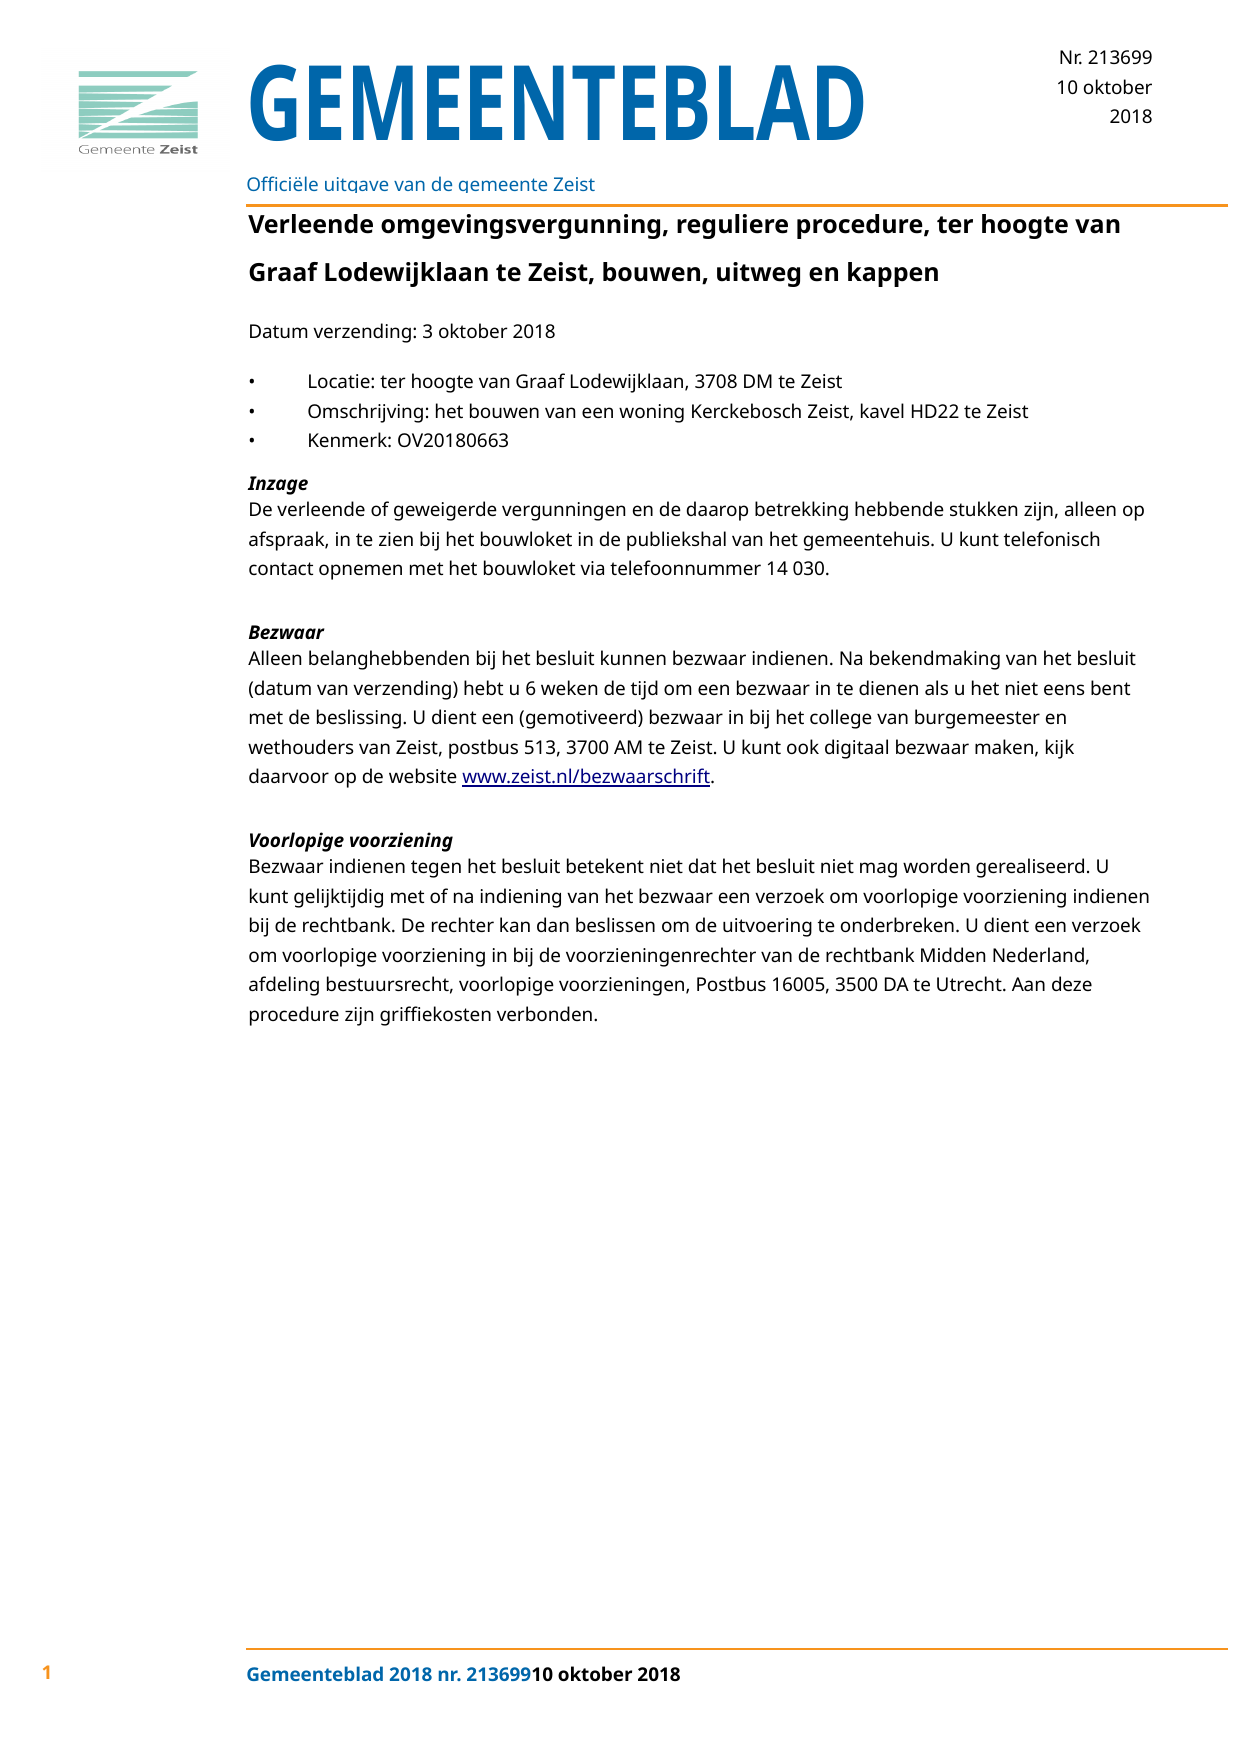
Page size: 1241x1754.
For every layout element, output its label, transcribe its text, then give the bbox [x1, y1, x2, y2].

text Bezwaar [248, 619, 1152, 645]
text Verleende omgevingsvergunning, reguliere procedure, ter hoogte van Graaf Lodewijklaan te Zeist, bouwen, uitweg en kappen [248, 207, 1152, 288]
text Inzage [248, 471, 1152, 496]
list Locatie: ter hoogte van Graaf Lodewijklaan, 3708 DM te Zeist [248, 368, 1152, 394]
text Bezwaar indienen tegen het besluit betekent niet dat het besluit niet mag worden gerealiseerd. U kunt gelijktijdig met of na indiening van het bezwaar een verzoek om voorlopige voorziening indienen bij de rechtbank. De rechter kan dan beslissen om de uitvoering te onderbreken. U dient een verzoek om voorlopige voorziening in bij de voorzieningenrechter van de rechtbank Midden Nederland, afdeling bestuursrecht, voorlopige voorzieningen, Postbus 16005, 3500 DA te Utrecht. Aan deze procedure zijn griffiekosten verbonden. [248, 853, 1152, 1027]
text Voorlopige voorziening [248, 827, 1152, 853]
text Alleen belanghebbenden bij het besluit kunnen bezwaar indienen. Na bekendmaking van het besluit (datum van verzending) hebt u 6 weken de tijd om een bezwaar in te dienen als u het niet eens bent met de beslissing. U dient een (gemotiveerd) bezwaar in bij het college van burgemeester en wethouders van Zeist, postbus 513, 3700 AM te Zeist. U kunt ook digitaal bezwaar maken, kijk daarvoor op de website www.zeist.nl/bezwaarschrift. [248, 645, 1152, 789]
list Omschrijving: het bouwen van een woning Kerckebosch Zeist, kavel HD22 te Zeist [248, 398, 1152, 424]
text De verleende of geweigerde vergunningen en de daarop betrekking hebbende stukken zijn, alleen op afspraak, in te zien bij het bouwloket in de publiekshal van het gemeentehuis. U kunt telefonisch contact opnemen met het bouwloket via telefoonnummer 14 030. [248, 496, 1152, 581]
picture [41, 47, 231, 172]
list Kenmerk: OV20180663 [248, 427, 1152, 453]
text Datum verzending: 3 oktober 2018 [248, 318, 1152, 344]
